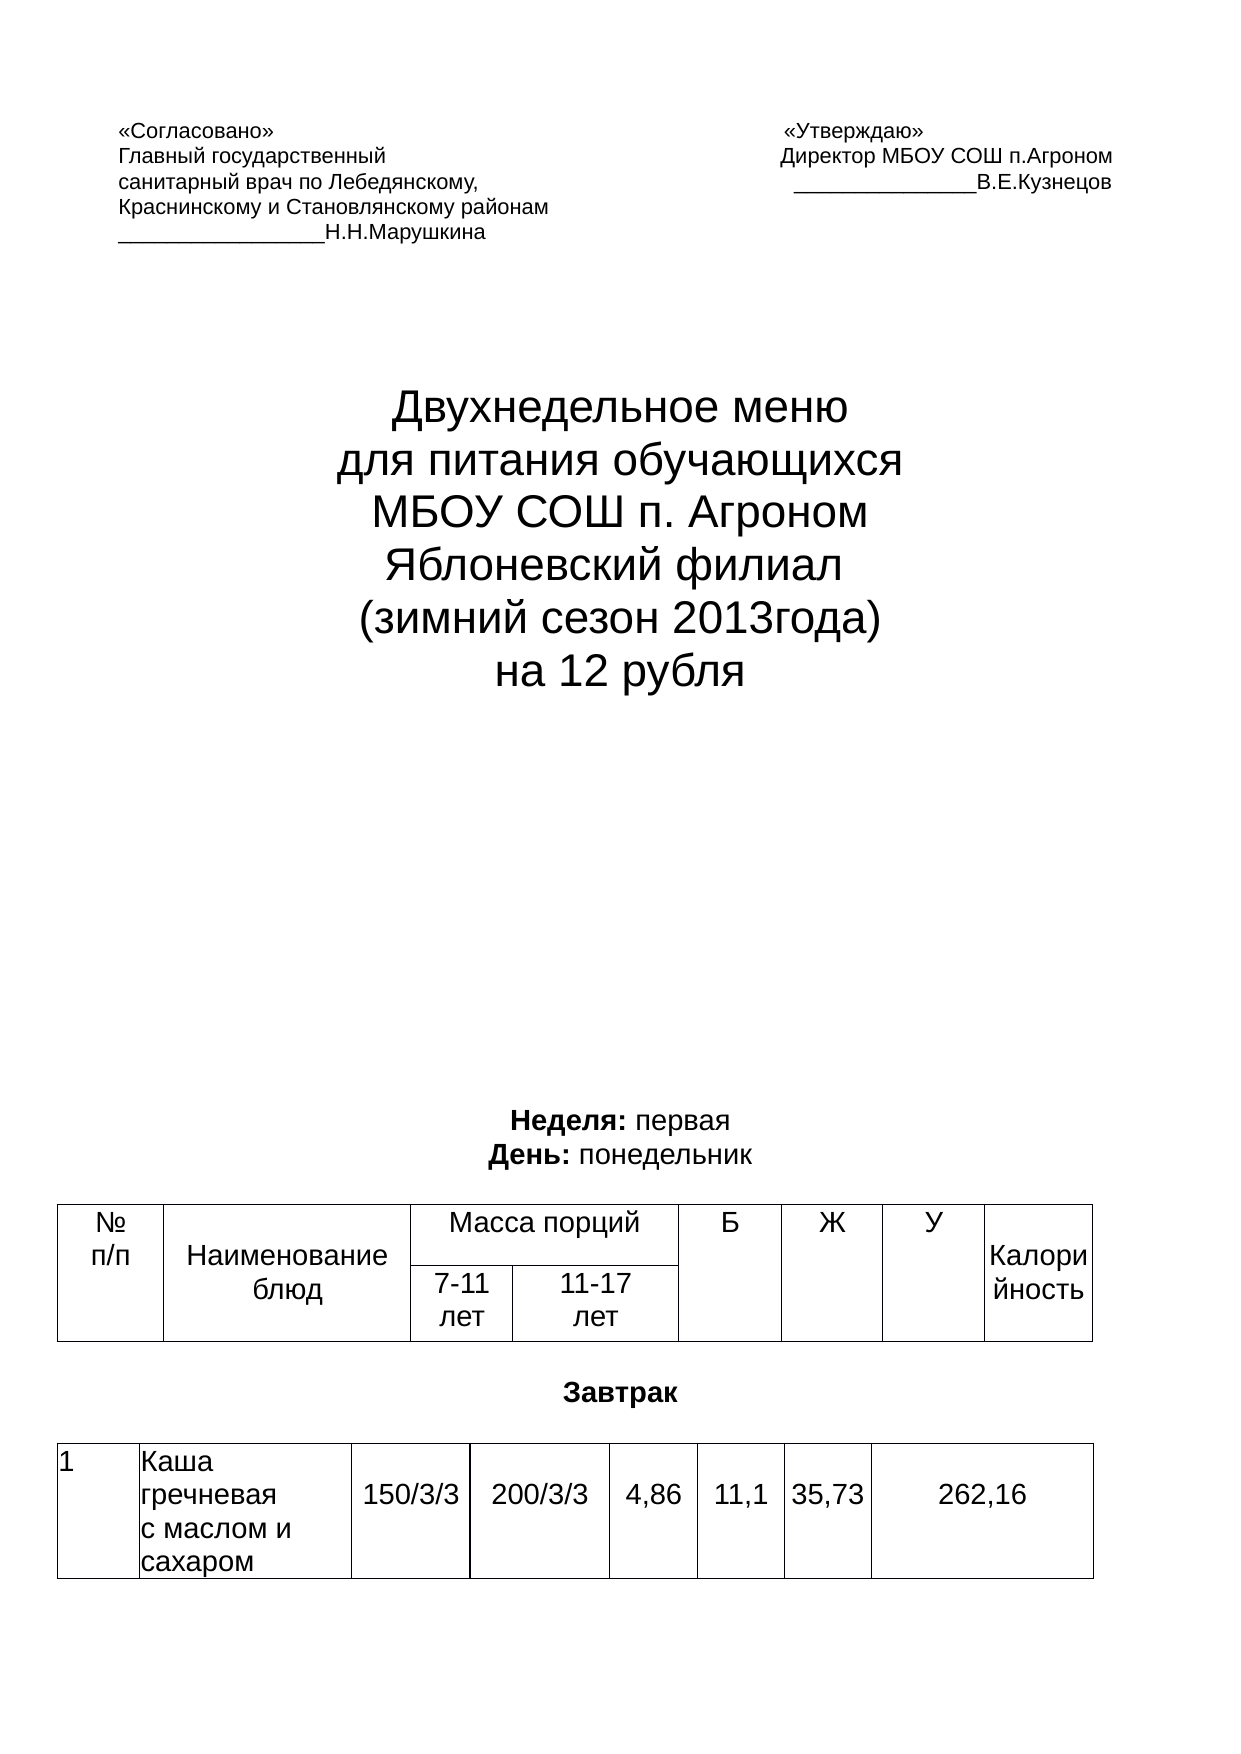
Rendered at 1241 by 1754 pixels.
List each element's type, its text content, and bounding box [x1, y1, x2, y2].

text Завтрак [118, 1375, 1122, 1409]
table_header Масса порций [411, 1205, 678, 1265]
text на 12 рубля [118, 643, 1122, 696]
table_header 200/3/3 [471, 1444, 609, 1578]
table_header 150/3/3 [352, 1444, 469, 1578]
table_header 1 [58, 1444, 139, 1578]
table_header Б [679, 1205, 781, 1341]
text День: понедельник [118, 1137, 1122, 1170]
table_header У [883, 1205, 984, 1341]
text Яблоневский филиал [118, 538, 1122, 590]
table_cell 7-11 лет [411, 1266, 512, 1341]
text Неделя: первая [118, 1103, 1122, 1137]
table_cell 11-17 лет [513, 1266, 678, 1341]
text санитарный врач по Лебедянскому, _______________В.Е.Кузнецов [118, 168, 1122, 194]
text «Согласовано» «Утверждаю» [118, 118, 1122, 143]
text _________________Н.Н.Марушкина [118, 219, 1122, 244]
table_header 262,16 [872, 1444, 1093, 1578]
table_header 11,1 [698, 1444, 784, 1578]
text для питания обучающихся [118, 432, 1122, 485]
table_header Калорийность [985, 1205, 1092, 1341]
text Главный государственный Директор МБОУ СОШ п.Агроном [118, 143, 1122, 168]
text МБОУ СОШ п. Агроном [118, 485, 1122, 538]
text Краснинскому и Становлянскому районам [118, 194, 1122, 219]
text Двухнедельное меню [118, 379, 1122, 432]
table_header Ж [782, 1205, 882, 1341]
table_header Каша гречневая с маслом и сахаром [140, 1444, 351, 1578]
table_header 35,73 [785, 1444, 871, 1578]
table_header 4,86 [610, 1444, 697, 1578]
text (зимний сезон 2013года) [118, 590, 1122, 643]
table_header № п/п [58, 1205, 163, 1341]
table_header Наименование блюд [164, 1205, 410, 1341]
